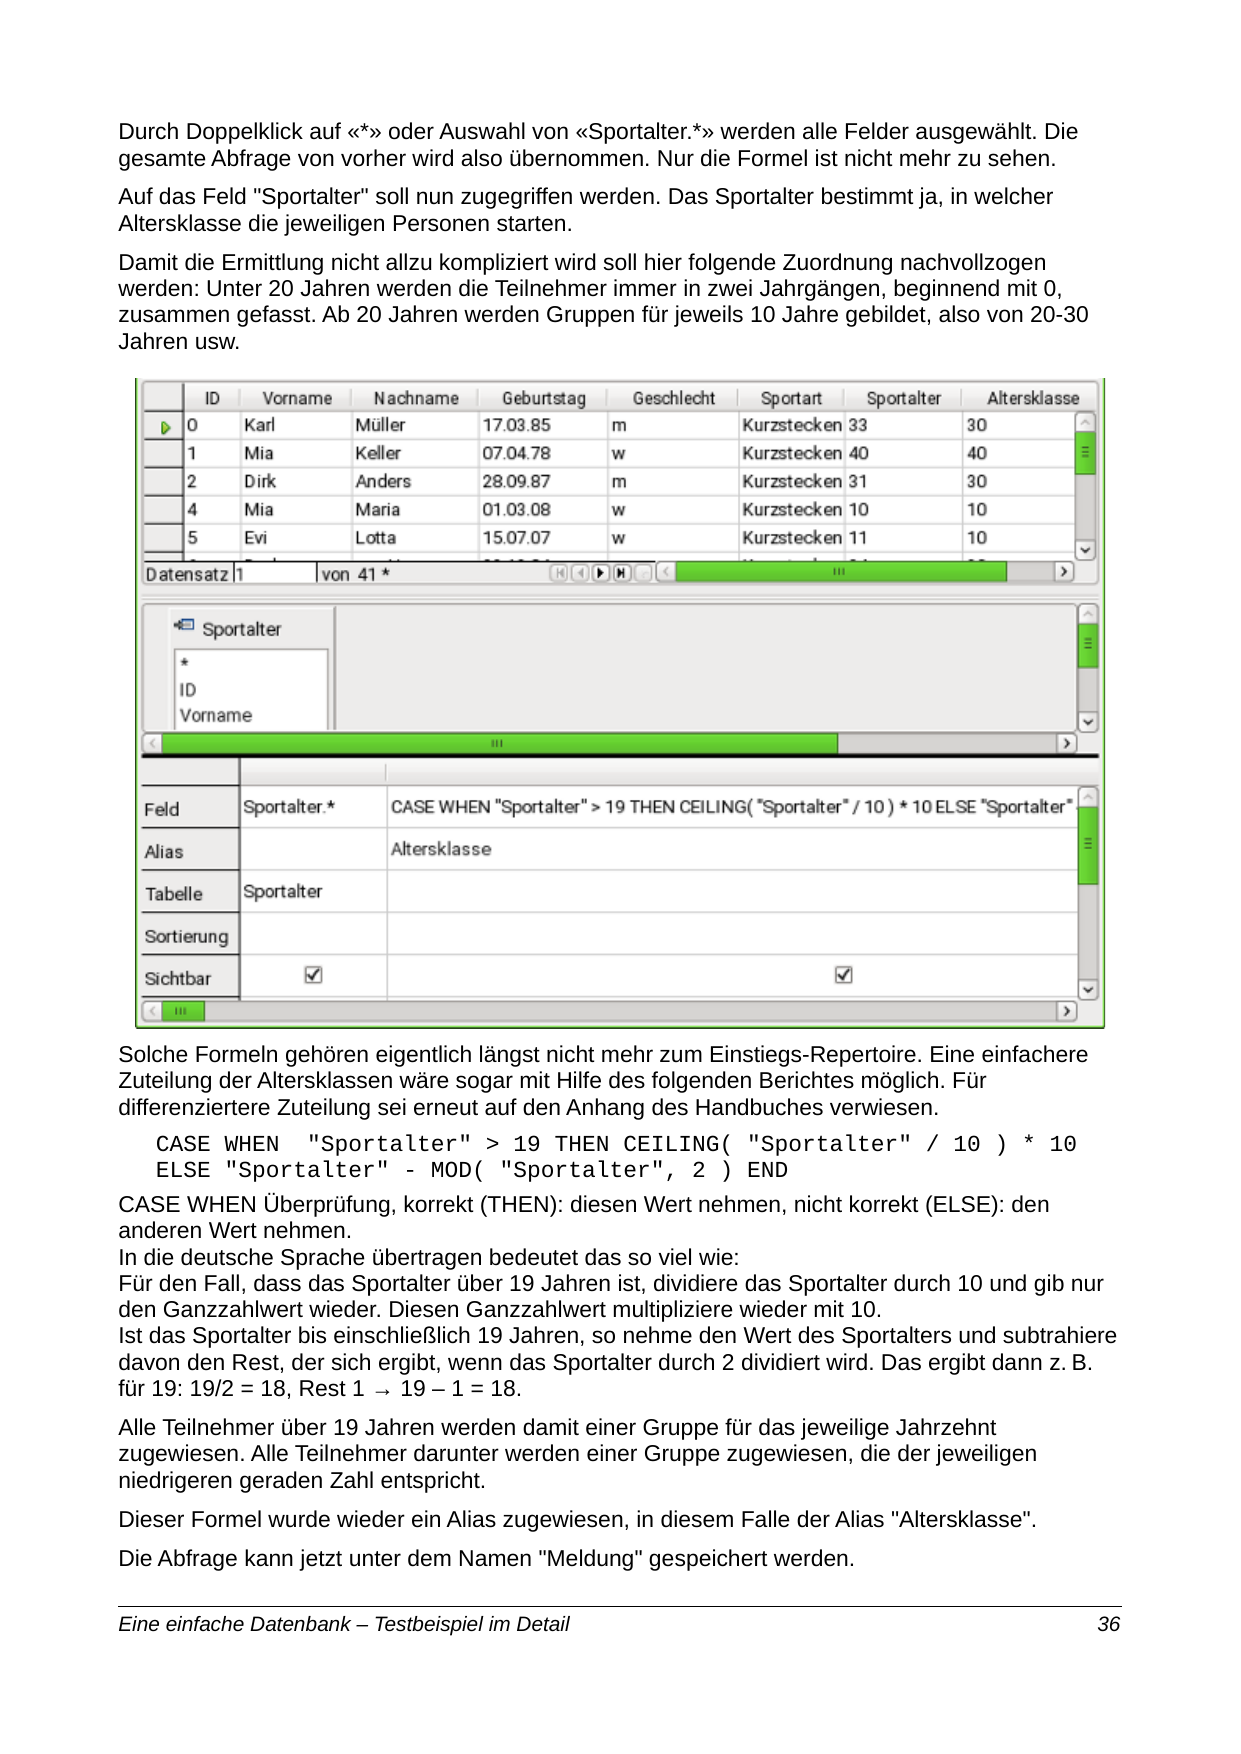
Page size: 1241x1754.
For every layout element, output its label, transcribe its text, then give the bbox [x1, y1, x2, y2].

picture [135, 378, 1106, 1029]
text Alle Teilnehmer über 19 Jahren werden damit einer Gruppe für das jeweilige Jahrzehnt zugewiesen. Alle Teilnehmer darunter werden einer Gruppe zugewiesen, die der jeweiligen niedrigeren geraden Zahl entspricht. [118, 1414, 1122, 1493]
text Solche Formeln gehören eigentlich längst nicht mehr zum Einstiegs-Repertoire. Eine einfachere Zuteilung der Altersklassen wäre sogar mit Hilfe des folgenden Berichtes möglich. Für differenziertere Zuteilung sei erneut auf den Anhang des Handbuches verwiesen. [118, 1041, 1122, 1120]
text Durch Doppelklick auf «*» oder Auswahl von «Sportalter.*» werden alle Felder ausgewählt. Die gesamte Abfrage von vorher wird also übernommen. Nur die Formel ist nicht mehr zu sehen. [118, 118, 1122, 171]
text Damit die Ermittlung nicht allzu kompliziert wird soll hier folgende Zuordnung nachvollzogen werden: Unter 20 Jahren werden die Teilnehmer immer in zwei Jahrgängen, beginnend mit 0, zusammen gefasst. Ab 20 Jahren werden Gruppen für jeweils 10 Jahre gebildet, also von 20-30 Jahren usw. [118, 248, 1122, 354]
text Dieser Formel wurde wieder ein Alias zugewiesen, in diesem Falle der Alias "Altersklasse". [118, 1506, 1122, 1532]
text CASE WHEN Überprüfung, korrekt (THEN): diesen Wert nehmen, nicht korrekt (ELSE): den anderen Wert nehmen. In die deutsche Sprache übertragen bedeutet das so viel wie: Für den Fall, dass das Sportalter über 19 Jahren ist, dividiere das Sportalter durch 10 und gib nur den Ganzzahlwert wieder. Diesen Ganzzahlwert multipliziere wieder mit 10. Ist das Sportalter bis einschließlich 19 Jahren, so nehme den Wert des Sportalters und subtrahiere davon den Rest, der sich ergibt, wenn das Sportalter durch 2 dividiert wird. Das ergibt dann z. B. für 19: 19/2 = 18, Rest 1 → 19 – 1 = 18. [118, 1191, 1122, 1402]
text Die Abfrage kann jetzt unter dem Namen "Meldung" gespeichert werden. [118, 1544, 1122, 1571]
text Auf das Feld "Sportalter" soll nun zugegriffen werden. Das Sportalter bestimmt ja, in welcher Altersklasse die jeweiligen Personen starten. [118, 183, 1122, 236]
text CASE WHEN "Sportalter" > 19 THEN CEILING( "Sportalter" / 10 ) * 10 ELSE "Sportalter" - MOD( "Sportalter", 2 ) END [156, 1133, 1122, 1184]
